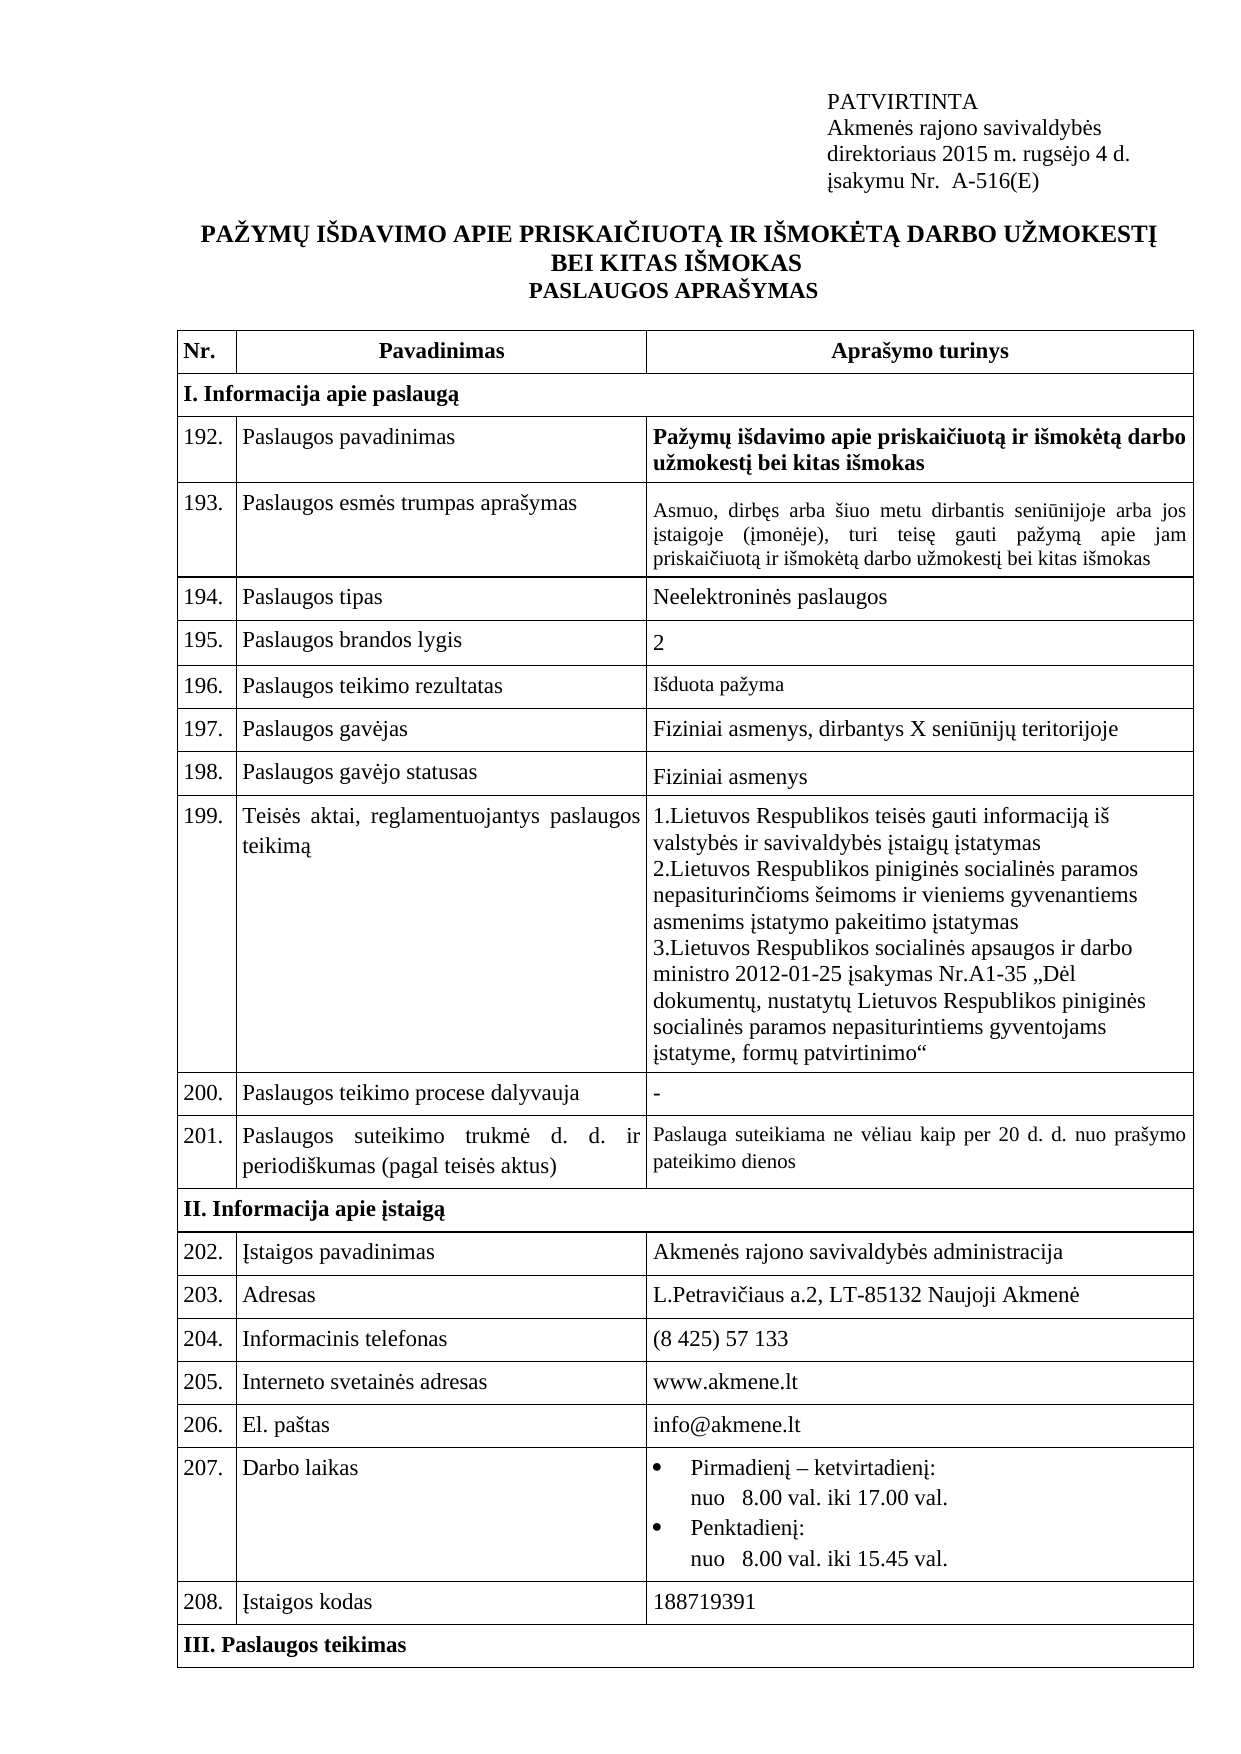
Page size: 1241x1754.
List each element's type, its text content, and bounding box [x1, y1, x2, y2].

table_cell Pažymų išdavimo apie priskaičiuotą ir išmokėtą darbo užmokestį bei kitas išmokas [647, 417, 1193, 482]
table_cell Įstaigos kodas [237, 1582, 646, 1624]
table_cell Asmuo, dirbęs arba šiuo metu dirbantis seniūnijoje arba jos įstaigoje (įmonėje), turi teisę gauti pažymą apie jam priskaičiuotą ir išmokėtą darbo užmokestį bei kitas išmokas [647, 483, 1193, 576]
table_cell Įstaigos pavadinimas [237, 1233, 646, 1274]
table_cell 194. [178, 578, 236, 619]
table_cell Paslaugos pavadinimas [237, 417, 646, 482]
text PATVIRTINTA [177, 88, 1181, 114]
table_cell 1.Lietuvos Respublikos teisės gauti informaciją iš valstybės ir savivaldybės įstaigų įstatymas 2.Lietuvos Respublikos piniginės socialinės paramos nepasiturinčioms šeimoms ir vieniems gyvenantiems asmenims įstatymo pakeitimo įstatymas 3.Lietuvos Respublikos socialinės apsaugos ir darbo ministro 2012-01-25 įsakymas Nr.A1-35 „Dėl dokumentų, nustatytų Lietuvos Respublikos piniginės socialinės paramos nepasiturintiems gyventojams įstatyme, formų patvirtinimo“ [647, 796, 1193, 1072]
table_cell Akmenės rajono savivaldybės administracija [647, 1233, 1193, 1274]
table_cell Paslaugos gavėjo statusas [237, 752, 646, 795]
table_cell (8 425) 57 133 [647, 1319, 1193, 1361]
table_cell Neelektroninės paslaugos [647, 578, 1193, 619]
table_cell Darbo laikas [237, 1448, 646, 1581]
table_cell L.Petravičiaus a.2, LT-85132 Naujoji Akmenė [647, 1276, 1193, 1318]
table_cell 200. [178, 1073, 236, 1115]
table_cell Fiziniai asmenys [647, 752, 1193, 795]
table_cell www.akmene.lt [647, 1362, 1193, 1404]
table_cell 2 [647, 621, 1193, 665]
table_header Nr. [178, 331, 236, 373]
table_cell Išduota pažyma [647, 666, 1193, 708]
table_cell 202. [178, 1233, 236, 1274]
table_cell El. paštas [237, 1405, 646, 1447]
table_cell 196. [178, 666, 236, 708]
table_cell 208. [178, 1582, 236, 1624]
table_cell  Pirmadienį – ketvirtadienį: nuo 8.00 val. iki 17.00 val.  Penktadienį: nuo 8.00 val. iki 15.45 val. [647, 1448, 1193, 1581]
table_cell 205. [178, 1362, 236, 1404]
table_cell 192. [178, 417, 236, 482]
table_cell III. Paslaugos teikimas [178, 1625, 1193, 1667]
table_cell 207. [178, 1448, 236, 1581]
table_cell 195. [178, 621, 236, 665]
table_cell - [647, 1073, 1193, 1115]
table_header Aprašymo turinys [647, 331, 1193, 373]
table_header Pavadinimas [237, 331, 646, 373]
table_cell Paslaugos esmės trumpas aprašymas [237, 483, 646, 576]
table_cell Fiziniai asmenys, dirbantys X seniūnijų teritorijoje [647, 709, 1193, 751]
table_cell info@akmene.lt [647, 1405, 1193, 1447]
text PASLAUGOS APRAŠYMAS [177, 277, 1181, 303]
table_cell I. Informacija apie paslaugą [178, 374, 1193, 416]
table_cell Paslaugos brandos lygis [237, 621, 646, 665]
table_cell 188719391 [647, 1582, 1193, 1624]
table_cell Teisės aktai, reglamentuojantys paslaugos teikimą [237, 796, 646, 1072]
text PAŽYMŲ IŠDAVIMO APIE PRISKAIČIUOTĄ IR IŠMOKĖTĄ DARBO UŽMOKESTĮ BEI KITAS IŠMOKAS [177, 219, 1181, 277]
text įsakymu Nr. A-516(E) [177, 167, 1181, 193]
table_cell Paslaugos suteikimo trukmė d. d. ir periodiškumas (pagal teisės aktus) [237, 1116, 646, 1188]
table_cell Paslaugos gavėjas [237, 709, 646, 751]
table_cell 193. [178, 483, 236, 576]
table_cell Paslaugos teikimo rezultatas [237, 666, 646, 708]
table_cell Informacinis telefonas [237, 1319, 646, 1361]
table_cell 198. [178, 752, 236, 795]
table_cell 199. [178, 796, 236, 1072]
table_cell Paslaugos tipas [237, 578, 646, 619]
table_cell Paslaugos teikimo procese dalyvauja [237, 1073, 646, 1115]
table_cell Interneto svetainės adresas [237, 1362, 646, 1404]
table_cell 204. [178, 1319, 236, 1361]
table_cell 203. [178, 1276, 236, 1318]
table_cell Adresas [237, 1276, 646, 1318]
table_cell Paslauga suteikiama ne vėliau kaip per 20 d. d. nuo prašymo pateikimo dienos [647, 1116, 1193, 1188]
table_cell 206. [178, 1405, 236, 1447]
table_cell 201. [178, 1116, 236, 1188]
table_cell 197. [178, 709, 236, 751]
text Akmenės rajono savivaldybės [177, 114, 1181, 141]
text direktoriaus 2015 m. rugsėjo 4 d. [177, 141, 1181, 167]
table_cell II. Informacija apie įstaigą [178, 1189, 1193, 1231]
